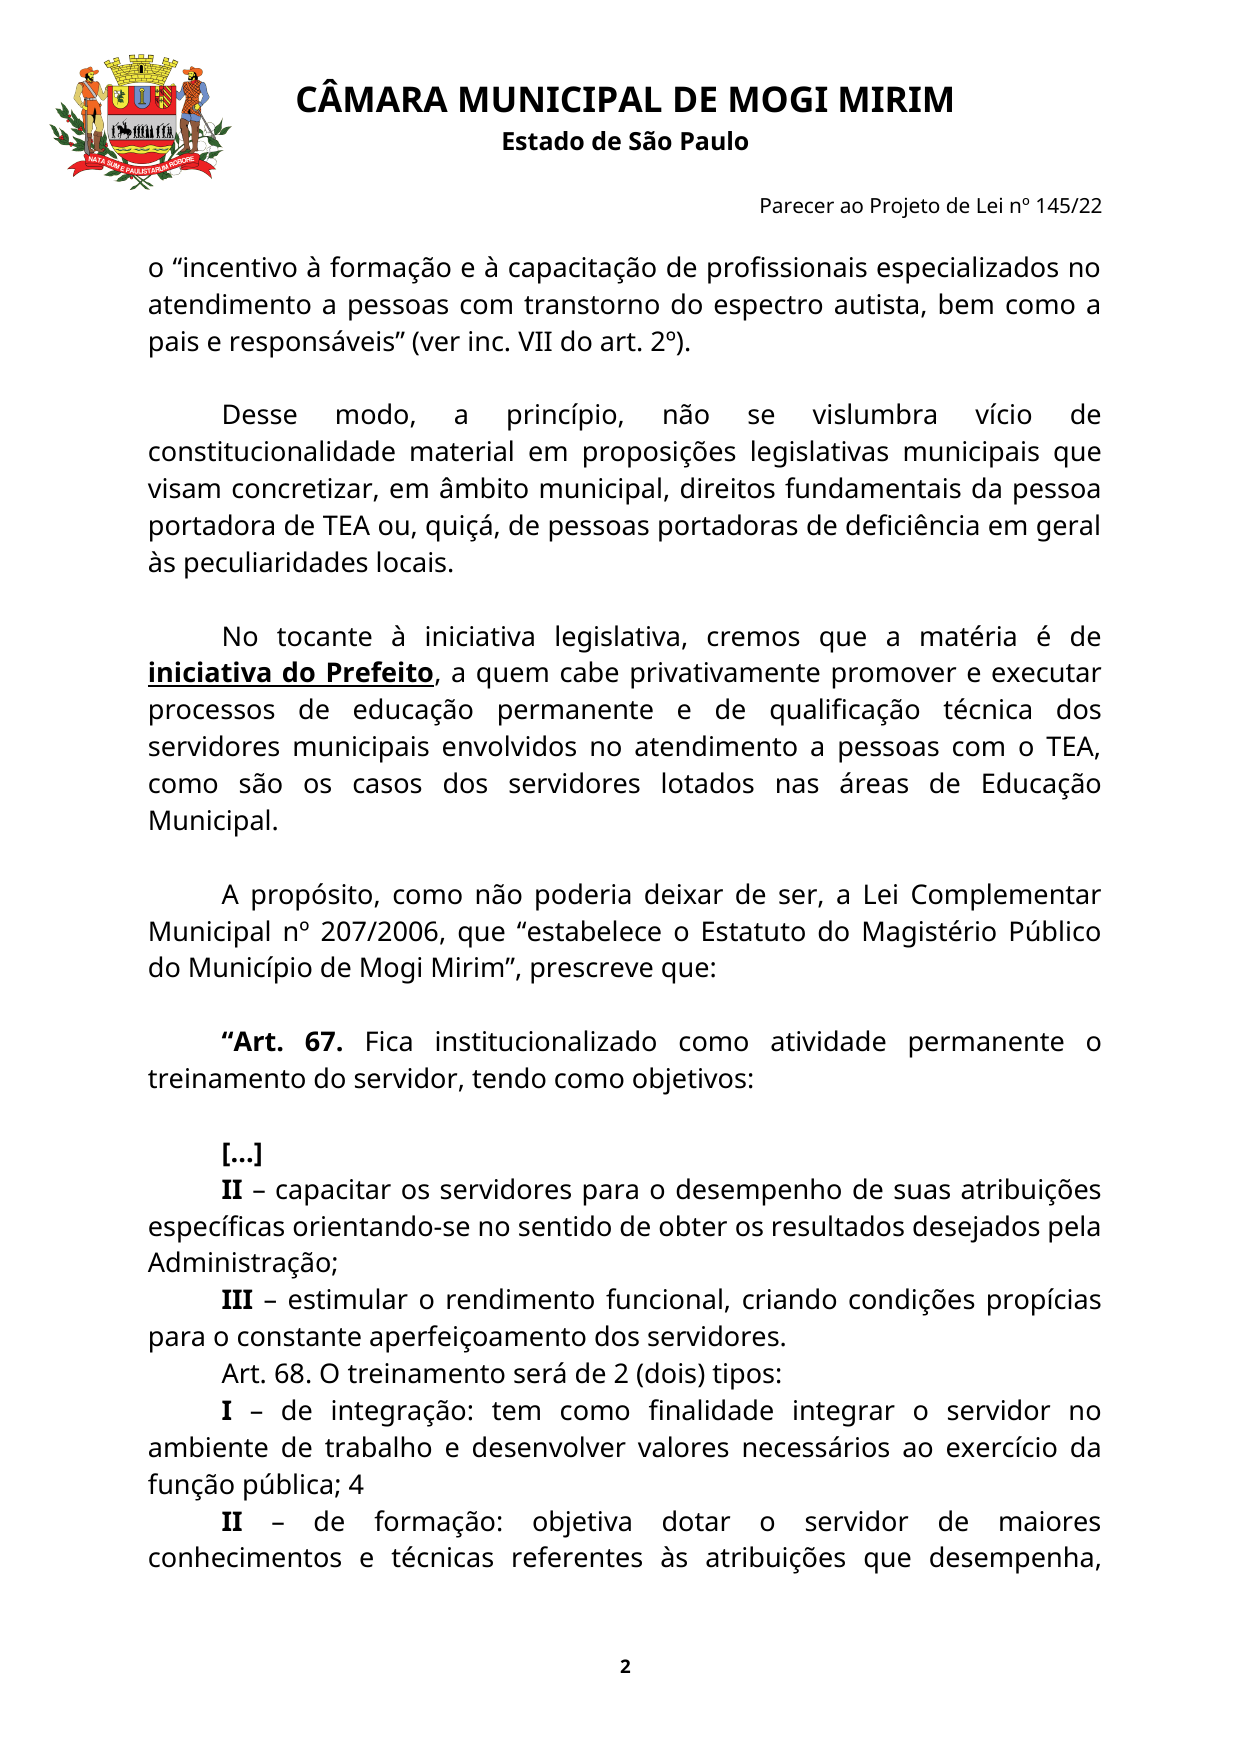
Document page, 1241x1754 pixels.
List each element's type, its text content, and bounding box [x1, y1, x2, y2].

text I – de integração: tem como finalidade integrar o servidor no ambiente de trabalho e desenvolver valores necessários ao exercício da função pública; 4 [148, 1391, 1103, 1502]
text [...] [148, 1133, 1103, 1170]
text No tocante à iniciativa legislativa, cremos que a matéria é de iniciativa do Prefeito, a quem cabe privativamente promover e executar processos de educação permanente e de qualificação técnica dos servidores municipais envolvidos no atendimento a pessoas com o TEA, como são os casos dos servidores lotados nas áreas de Educação Municipal. [148, 617, 1103, 838]
text o “incentivo à formação e à capacitação de profissionais especializados no atendimento a pessoas com transtorno do espectro autista, bem como a pais e responsáveis” (ver inc. VII do art. 2º). [148, 248, 1103, 359]
text II – capacitar os servidores para o desempenho de suas atribuições específicas orientando-se no sentido de obter os resultados desejados pela Administração; [148, 1170, 1103, 1281]
text Art. 68. O treinamento será de 2 (dois) tipos: [148, 1354, 1103, 1391]
text III – estimular o rendimento funcional, criando condições propícias para o constante aperfeiçoamento dos servidores. [148, 1281, 1103, 1354]
picture [26, 42, 253, 202]
text “Art. 67. Fica institucionalizado como atividade permanente o treinamento do servidor, tendo como objetivos: [148, 1023, 1103, 1096]
text II – de formação: objetiva dotar o servidor de maiores conhecimentos e técnicas referentes às atribuições que desempenha, [148, 1502, 1103, 1576]
text Desse modo, a princípio, não se vislumbra vício de constitucionalidade material em proposições legislativas municipais que visam concretizar, em âmbito municipal, direitos fundamentais da pessoa portadora de TEA ou, quiçá, de pessoas portadoras de deficiência em geral às peculiaridades locais. [148, 396, 1103, 580]
text A propósito, como não poderia deixar de ser, a Lei Complementar Municipal nº 207/2006, que “estabelece o Estatuto do Magistério Público do Município de Mogi Mirim”, prescreve que: [148, 875, 1103, 986]
